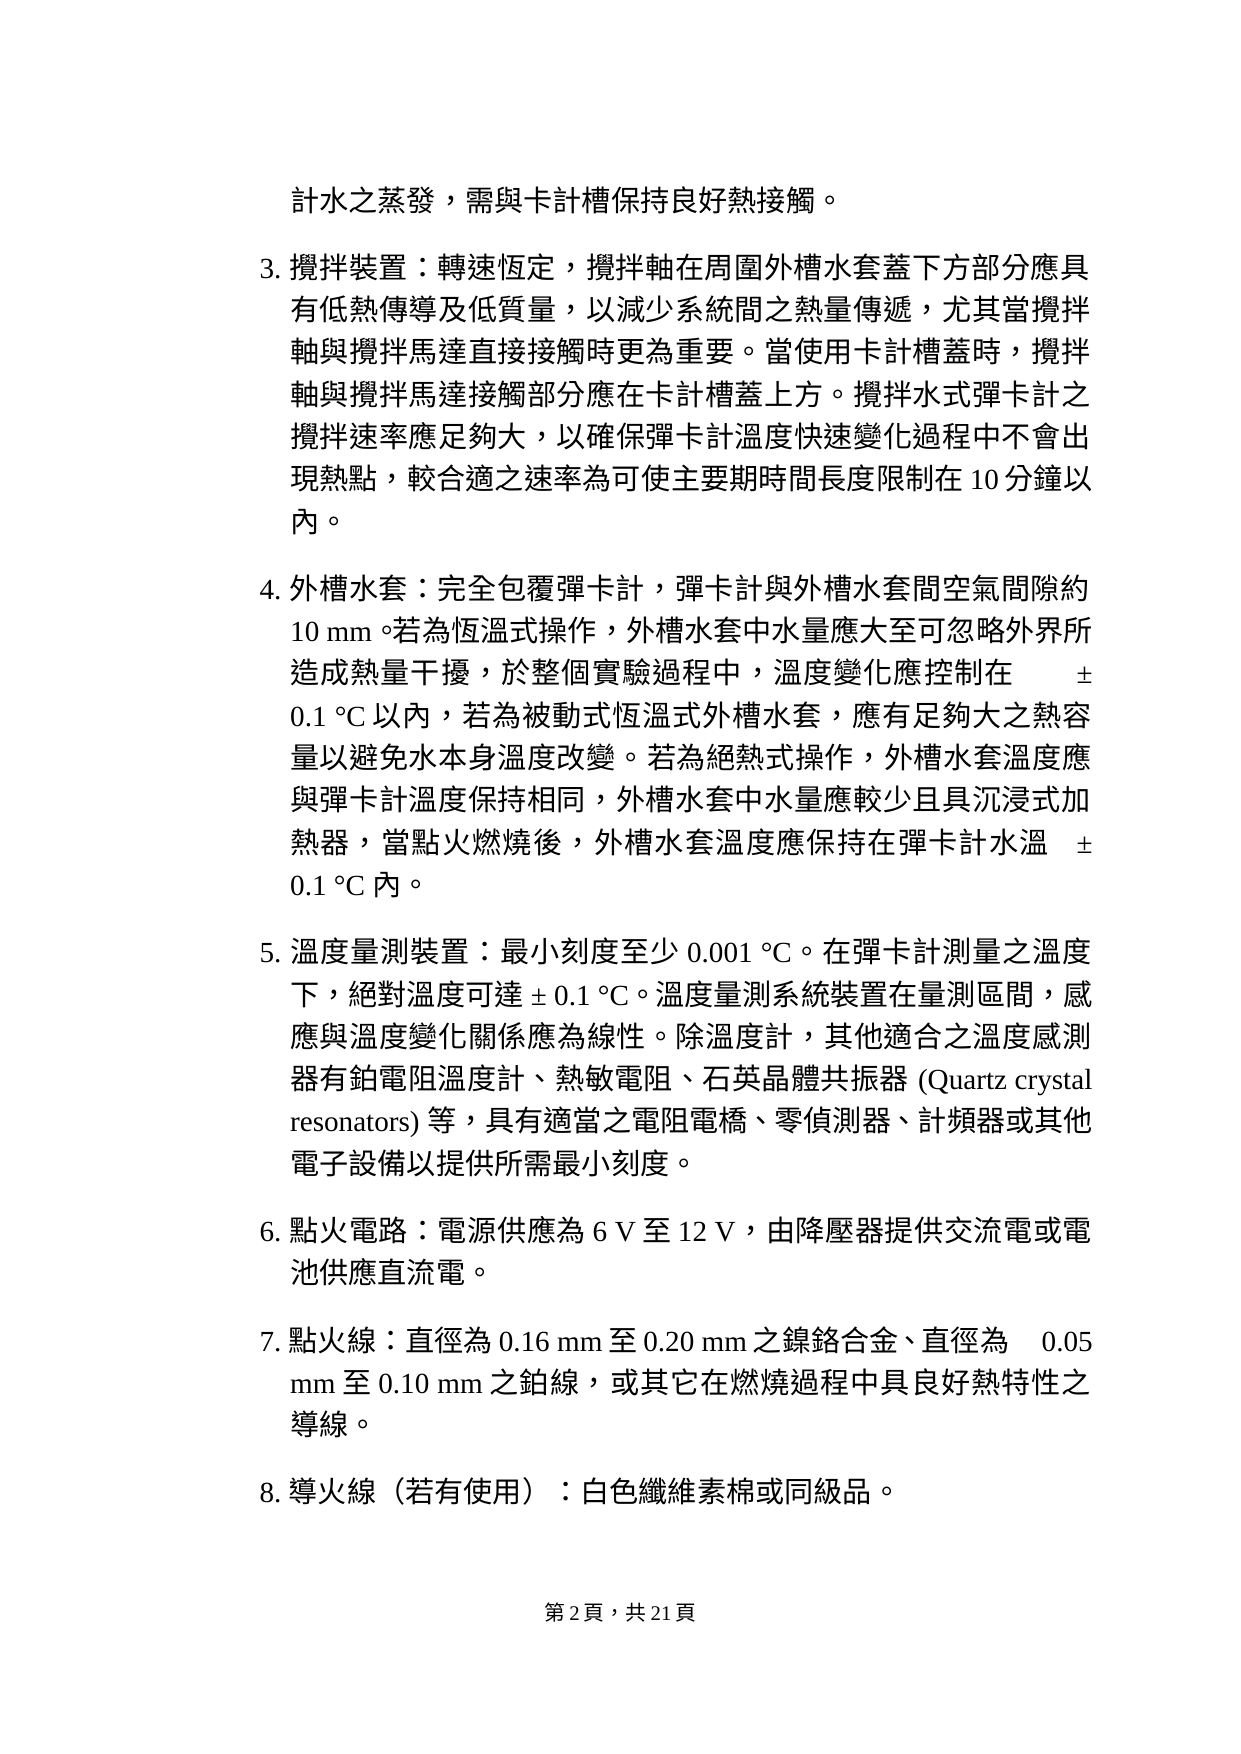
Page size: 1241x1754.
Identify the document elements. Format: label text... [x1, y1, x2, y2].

text 3. 攪拌裝置：轉速恆定，攪拌軸在周圍外槽水套蓋下方部分應具有低熱傳導及低質量，以減少系統間之熱量傳遞，尤其當攪拌軸與攪拌馬達直接接觸時更為重要。當使用卡計槽蓋時，攪拌軸與攪拌馬達接觸部分應在卡計槽蓋上方。攪拌水式彈卡計之攪拌速率應足夠大，以確保彈卡計溫度快速變化過程中不會出現熱點，較合適之速率為可使主要期時間長度限制在10分鐘以內。 [259, 244, 1092, 541]
text 5. 溫度量測裝置：最小刻度至少0.001 °C。在彈卡計測量之溫度下，絕對溫度可達 ± 0.1 °C。溫度量測系統裝置在量測區間，感應與溫度變化關係應為線性。除溫度計，其他適合之溫度感測器有鉑電阻溫度計、熱敏電阻、石英晶體共振器 (Quartz crystal resonators) 等，具有適當之電阻電橋、零偵測器、計頻器或其他電子設備以提供所需最小刻度。 [259, 929, 1092, 1183]
text 6. 點火電路：電源供應為6 V至12 V，由降壓器提供交流電或電池供應直流電。 [259, 1208, 1092, 1292]
text 4. 外槽水套：完全包覆彈卡計，彈卡計與外槽水套間空氣間隙約10 mm。若為恆溫式操作，外槽水套中水量應大至可忽略外界所造成熱量干擾，於整個實驗過程中，溫度變化應控制在 ± 0.1 °C以內，若為被動式恆溫式外槽水套，應有足夠大之熱容量以避免水本身溫度改變。若為絕熱式操作，外槽水套溫度應與彈卡計溫度保持相同，外槽水套中水量應較少且具沉浸式加熱器，當點火燃燒後，外槽水套溫度應保持在彈卡計水溫 ± 0.1 °C 內。 [259, 566, 1092, 904]
text 計水之蒸發，需與卡計槽保持良好熱接觸。 [259, 177, 1092, 219]
text 7. 點火線：直徑為0.16 mm至0.20 mm之鎳鉻合金、直徑為 0.05 mm至0.10 mm之鉑線，或其它在燃燒過程中具良好熱特性之導線。 [259, 1317, 1092, 1444]
text 8. 導火線（若有使用）：白色纖維素棉或同級品。 [259, 1469, 1092, 1511]
